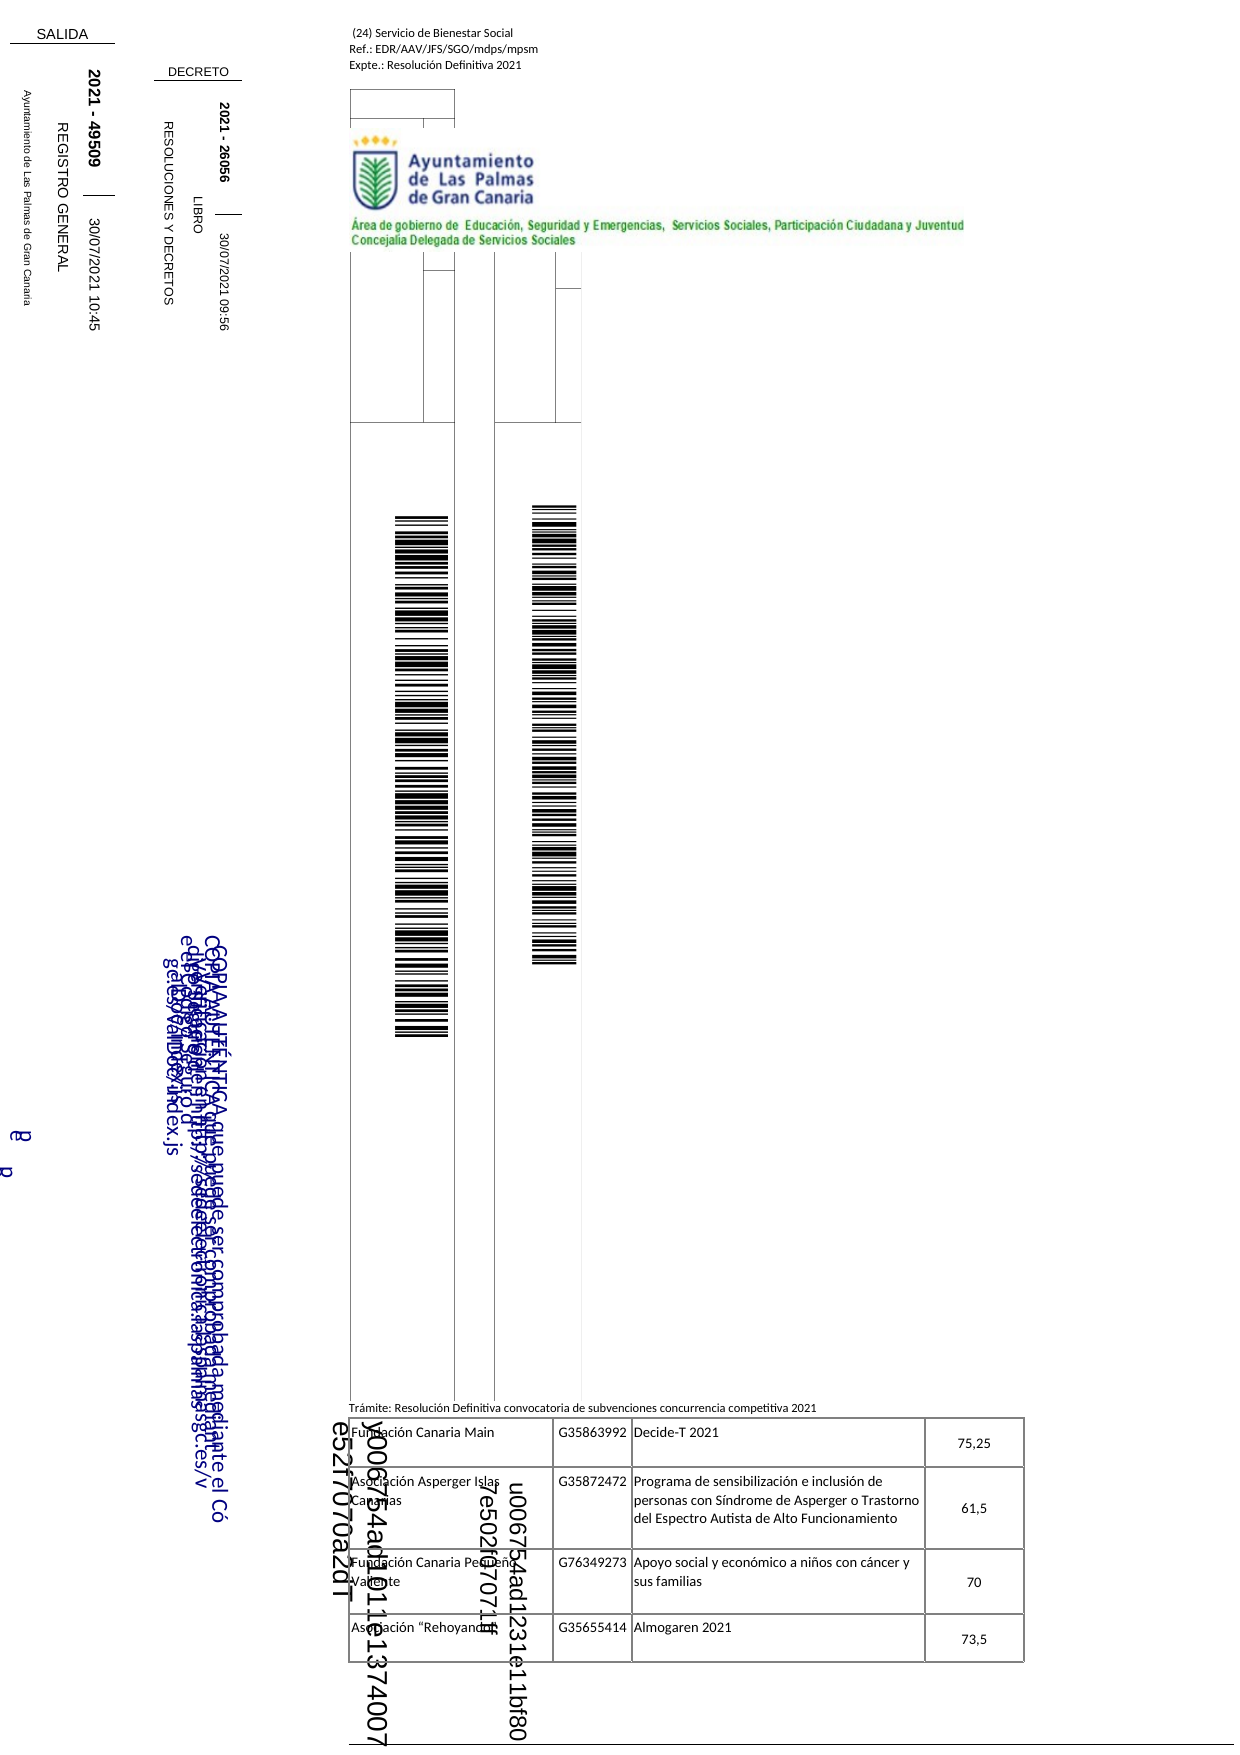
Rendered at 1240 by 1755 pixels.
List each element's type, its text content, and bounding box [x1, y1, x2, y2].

table_cell G76349273 [554, 1550, 631, 1612]
text Trámite: Resolución Definitiva convocatoria de subvenciones concurrencia competitiva 2021 [349, 1400, 1023, 1415]
table_cell Fundación Canaria Pequeño Valiente [350, 1550, 552, 1612]
table_cell 73,5 [926, 1615, 1023, 1661]
table_header Decide-T 2021 [633, 1419, 924, 1466]
table_cell Asociación “Rehoyando” [350, 1615, 552, 1661]
table_cell G35872472 [554, 1468, 631, 1547]
table_header G35863992 [554, 1419, 631, 1466]
table_cell Almogaren 2021 [633, 1615, 924, 1661]
table_cell G35655414 [554, 1615, 631, 1661]
table_header 75,25 [926, 1419, 1023, 1466]
table_cell 70 [926, 1550, 1023, 1612]
table_cell Apoyo social y económico a niños con cáncer y sus familias [633, 1550, 924, 1612]
table_cell 61,5 [926, 1468, 1023, 1547]
table_cell Programa de sensibilización e inclusión de personas con Síndrome de Asperger o Trastorno del Espectro Autista de Alto Funcionamiento [633, 1468, 924, 1547]
table_header Fundación Canaria Main [350, 1419, 552, 1466]
table_cell Asociación Asperger Islas Canarias [350, 1468, 552, 1547]
